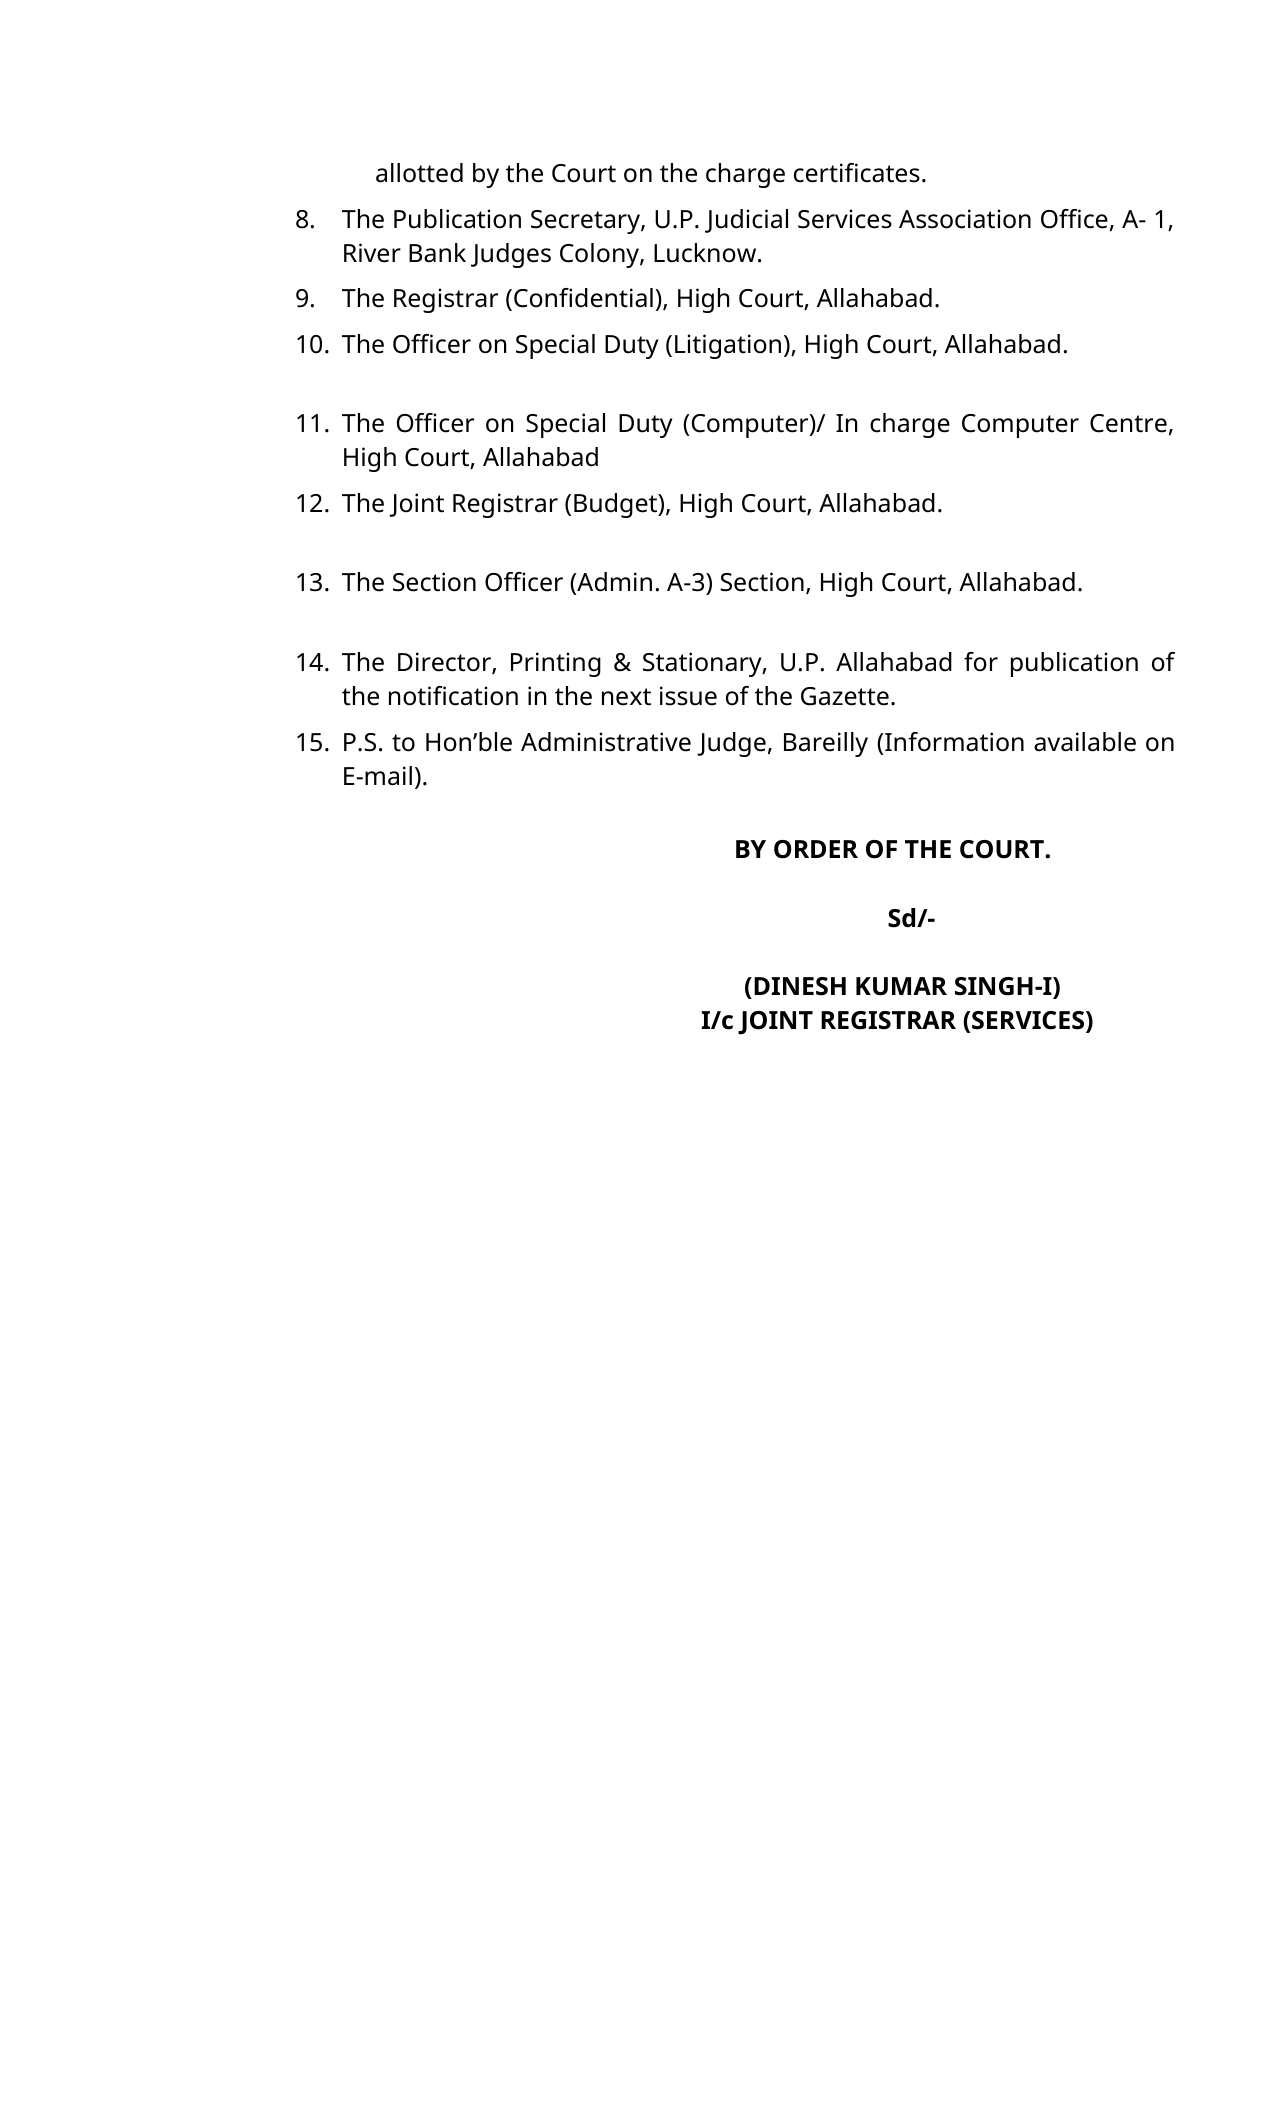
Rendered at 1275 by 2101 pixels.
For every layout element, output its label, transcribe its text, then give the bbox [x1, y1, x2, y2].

text (DINESH KUMAR SINGH-I) [212, 968, 1181, 1002]
table_cell [289, 719, 336, 798]
table_cell The Registrar (Confidential), High Court, Allahabad. [336, 275, 1181, 321]
table_cell [289, 559, 336, 639]
text Sd/- [212, 900, 1181, 934]
table_cell The Director, Printing & Stationary, U.P. Allahabad for publication of the notification in the next issue of the Gazette. [336, 639, 1181, 718]
table_cell allotted by the Court on the charge certificates. [336, 150, 1181, 196]
table_cell [289, 150, 336, 196]
table_cell The Publication Secretary, U.P. Judicial Services Association Office, A- 1, River Bank Judges Colony, Lucknow. [336, 196, 1181, 275]
table_cell [289, 480, 336, 559]
table_cell P.S. to Hon’ble Administrative Judge, Bareilly (Information available on E-mail). [336, 719, 1181, 798]
table_cell The Joint Registrar (Budget), High Court, Allahabad. [336, 480, 1181, 559]
list I/c JOINT REGISTRAR (SERVICES) [587, 1002, 1181, 1037]
table_cell The Section Officer (Admin. A-3) Section, High Court, Allahabad. [336, 559, 1181, 639]
table_cell [289, 639, 336, 718]
text BY ORDER OF THE COURT. [212, 832, 1181, 866]
table_cell The Officer on Special Duty (Computer)/ In charge Computer Centre, High Court, Allahabad [336, 400, 1181, 480]
table_cell [289, 321, 336, 400]
table_cell [289, 275, 336, 321]
table_cell [289, 196, 336, 275]
table_cell The Officer on Special Duty (Litigation), High Court, Allahabad. [336, 321, 1181, 400]
table_cell [289, 400, 336, 480]
